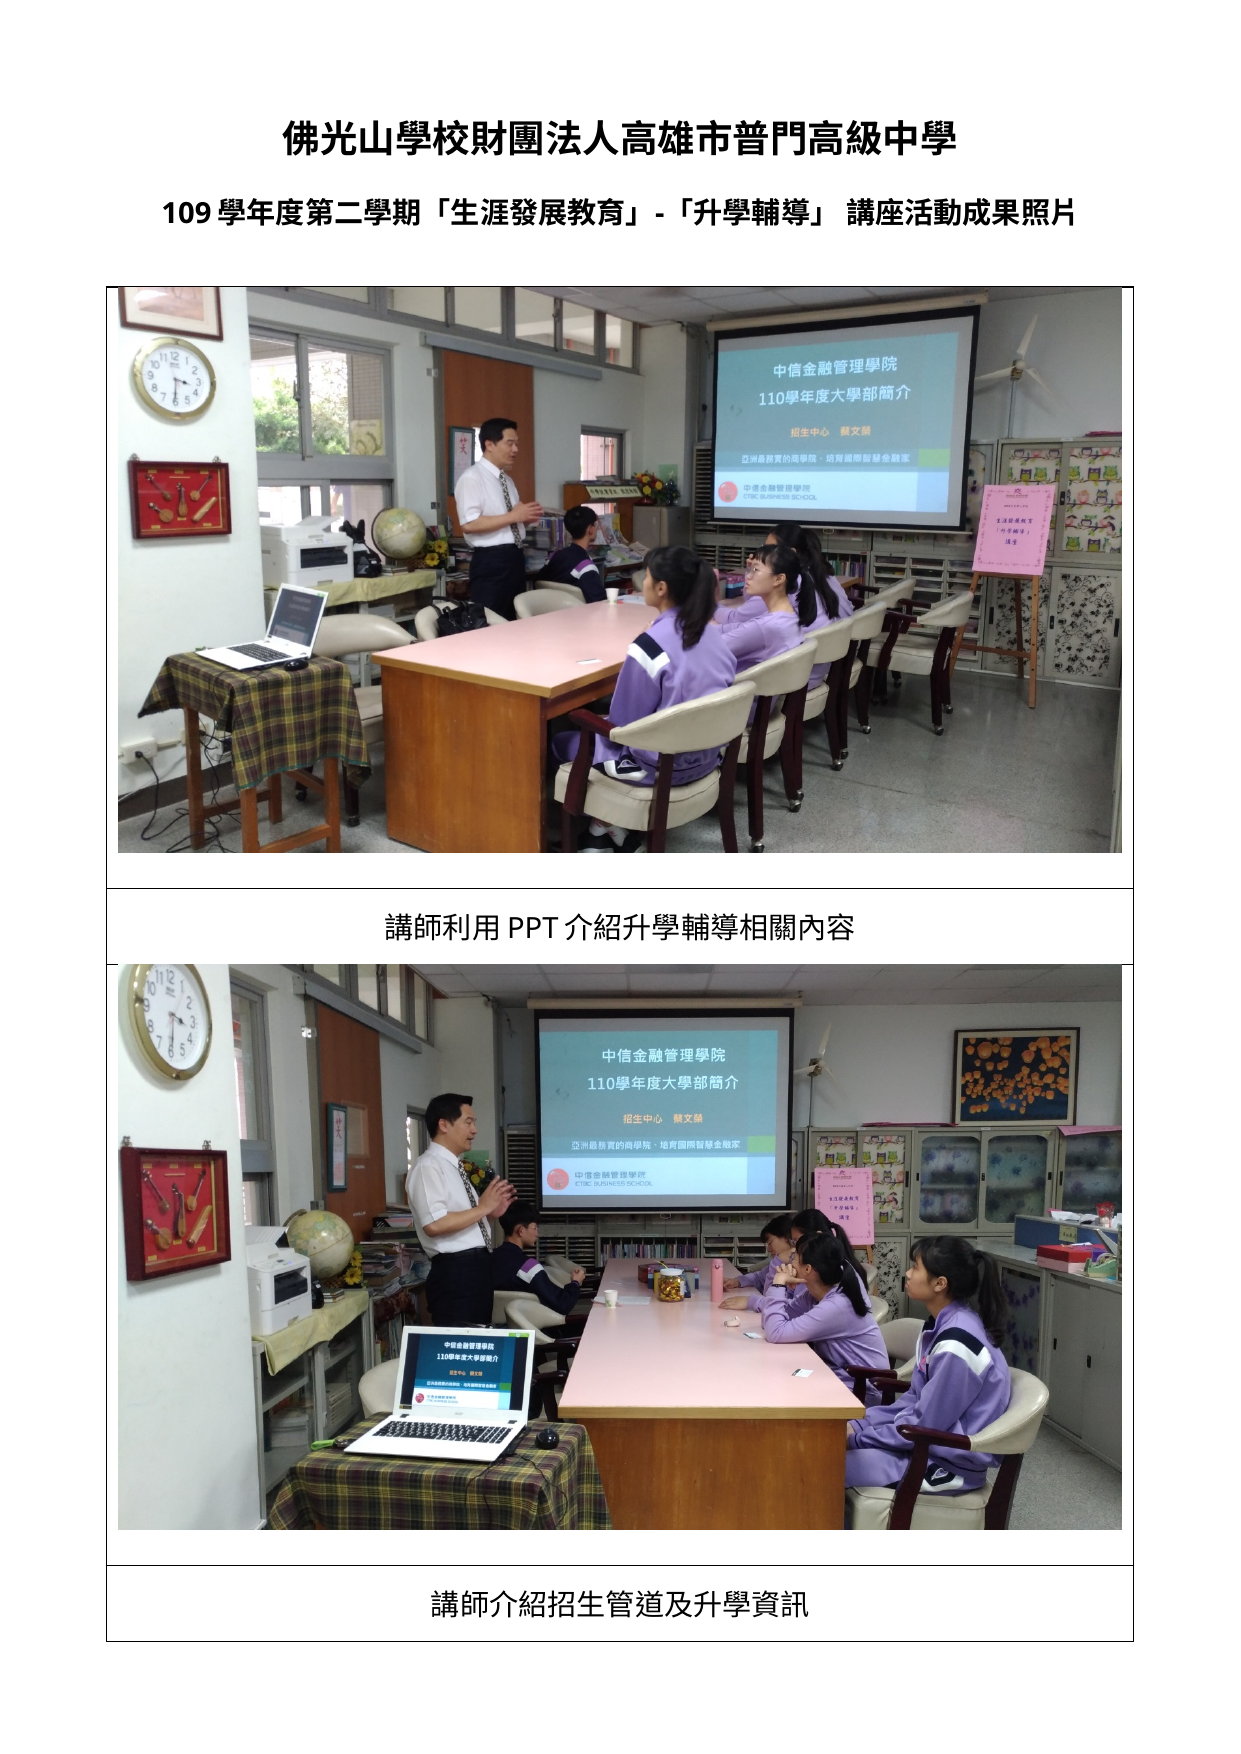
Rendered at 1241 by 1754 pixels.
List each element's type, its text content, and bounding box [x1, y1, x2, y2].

table_cell 講師利用PPT介紹升學輔導相關內容 [107, 889, 1133, 963]
table_cell 講師介紹招生管道及升學資訊 [107, 1566, 1133, 1641]
table_cell [107, 965, 1133, 1564]
table_header [107, 288, 1133, 887]
picture [118, 287, 1122, 853]
picture [118, 964, 1122, 1530]
text 109學年度第二學期「生涯發展教育」-「升學輔導」 講座活動成果照片 [118, 174, 1122, 249]
text 佛光山學校財團法人高雄市普門高級中學 [118, 99, 1122, 174]
